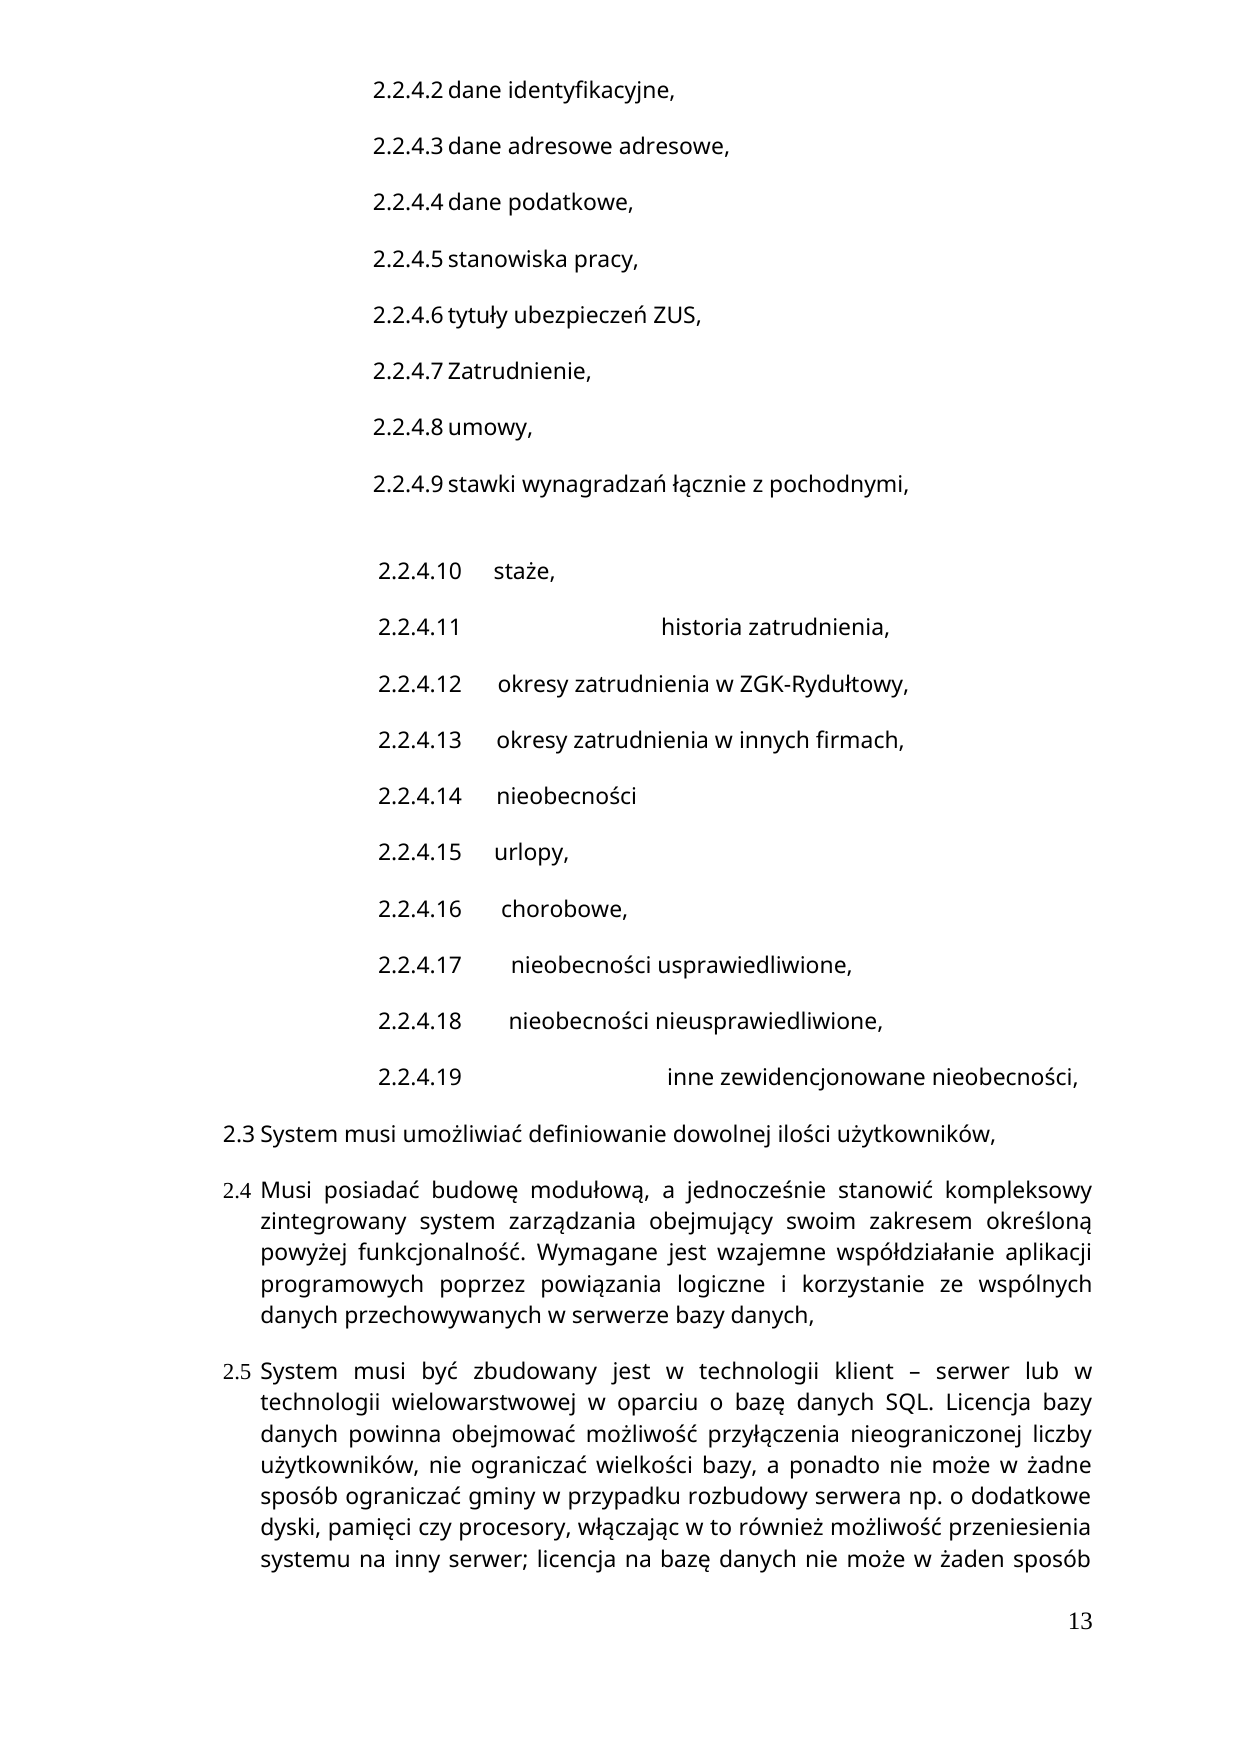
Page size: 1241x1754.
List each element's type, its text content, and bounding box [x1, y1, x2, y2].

list Zatrudnienie, [373, 355, 1093, 386]
list inne zewidencjonowane nieobecności, [378, 1061, 1093, 1092]
list System musi być zbudowany jest w technologii klient – serwer lub w technologii wielowarstwowej w oparciu o bazę danych SQL. Licencja bazy danych powinna obejmować możliwość przyłączenia nieograniczonej liczby użytkowników, nie ograniczać wielkości bazy, a ponadto nie może w żadne sposób ograniczać gminy w przypadku rozbudowy serwera np. o dodatkowe dyski, pamięci czy procesory, włączając w to również możliwość przeniesienia systemu na inny serwer; licencja na bazę danych nie może w żaden sposób [223, 1355, 1093, 1574]
list tytuły ubezpieczeń ZUS, [373, 299, 1093, 330]
list dane podatkowe, [373, 186, 1093, 217]
list okresy zatrudnienia w ZGK-Rydułtowy, [378, 667, 1093, 699]
list umowy, [373, 411, 1093, 442]
list urlopy, [378, 836, 1093, 867]
list stanowiska pracy, [373, 242, 1093, 274]
list System musi umożliwiać definiowanie dowolnej ilości użytkowników, [223, 1117, 1093, 1149]
list historia zatrudnienia, [378, 611, 1093, 642]
list Musi posiadać budowę modułową, a jednocześnie stanowić kompleksowy zintegrowany system zarządzania obejmujący swoim zakresem określoną powyżej funkcjonalność. Wymagane jest wzajemne współdziałanie aplikacji programowych poprzez powiązania logiczne i korzystanie ze wspólnych danych przechowywanych w serwerze bazy danych, [223, 1174, 1093, 1330]
list dane adresowe adresowe, [373, 130, 1093, 161]
list nieobecności [378, 780, 1093, 811]
list nieobecności nieusprawiedliwione, [378, 1005, 1093, 1036]
list dane identyfikacyjne, [373, 74, 1093, 105]
list stawki wynagradzań łącznie z pochodnymi, [373, 467, 1093, 530]
list staże, [378, 555, 1093, 586]
list okresy zatrudnienia w innych firmach, [378, 724, 1093, 755]
list chorobowe, [378, 892, 1093, 924]
list nieobecności usprawiedliwione, [378, 949, 1093, 980]
